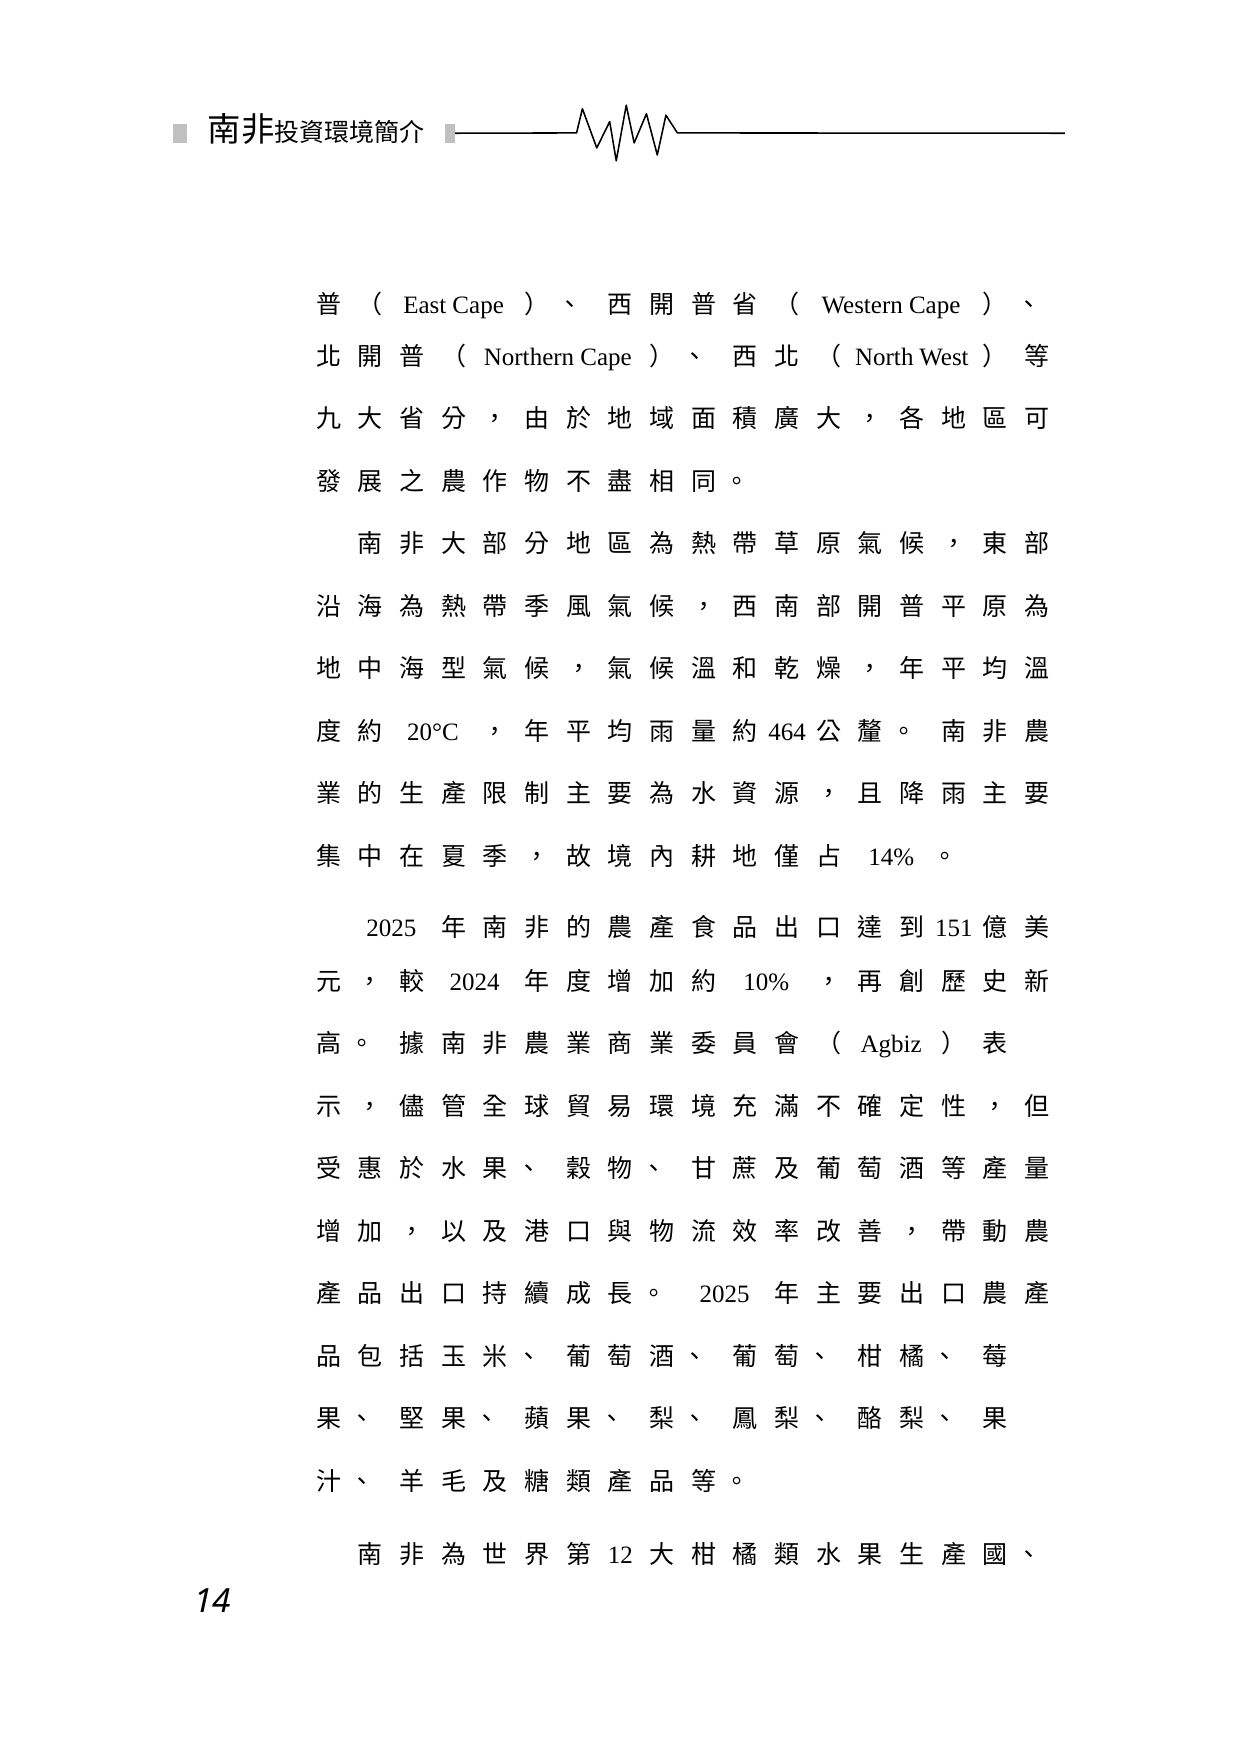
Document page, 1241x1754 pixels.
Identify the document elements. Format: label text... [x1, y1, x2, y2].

text 普（East Cape）、西開普省（Western Cape）、北開普（Northern Cape）、西北（North West）等九大省分，由於地域面積廣大，各地區可發展之農作物不盡相同。 [281, 250, 1058, 500]
text 南非為世界第12大柑橘類水果生產國、 [281, 1500, 1058, 1563]
text 2025年南非的農產食品出口達到151億美元，較2024年度增加約10%，再創歷史新高。據南非農業商業委員會（Agbiz）表示，儘管全球貿易環境充滿不確定性，但受惠於水果、穀物、甘蔗及葡萄酒等產量增加，以及港口與物流效率改善，帶動農產品出口持續成長。2025年主要出口農產品包括玉米、葡萄酒、葡萄、柑橘、莓果、堅果、蘋果、梨、鳳梨、酪梨、果汁、羊毛及糖類產品等。 [281, 875, 1058, 1500]
text 南非大部分地區為熱帶草原氣候，東部沿海為熱帶季風氣候，西南部開普平原為地中海型氣候，氣候溫和乾燥，年平均溫度約20°C，年平均雨量約464公釐。南非農業的生產限制主要為水資源，且降雨主要集中在夏季，故境內耕地僅占14%。 [281, 500, 1058, 875]
